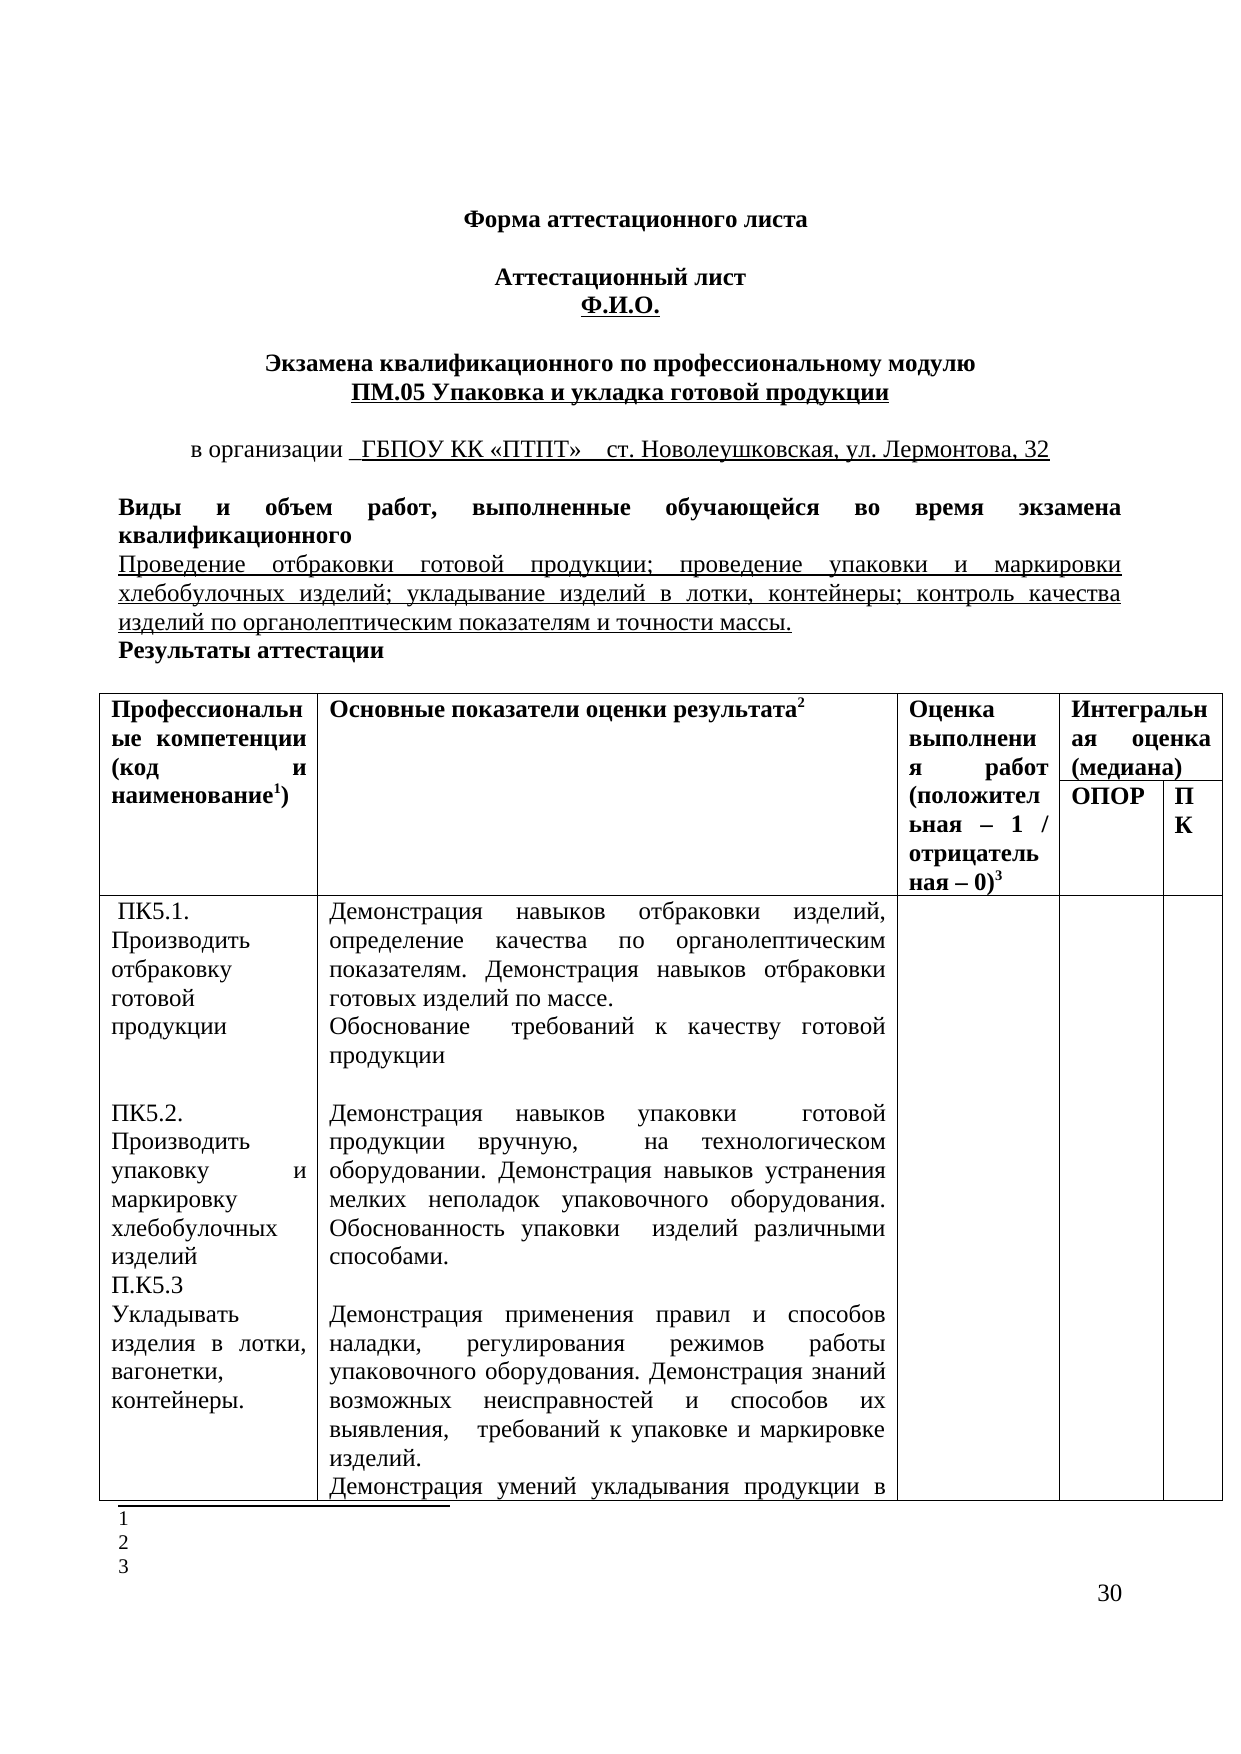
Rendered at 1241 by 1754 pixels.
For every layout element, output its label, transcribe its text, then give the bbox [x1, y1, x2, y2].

table_cell [1060, 896, 1163, 1500]
table_cell ОПОР [1060, 781, 1163, 895]
table_cell [898, 896, 1059, 1500]
text хлебобулочных изделий; укладывание изделий в лотки, контейнеры; контроль качества изделий по органолептическим показателям и точности массы. [118, 576, 1122, 636]
text в организации _ГБПОУ КК «ПТПТ»__ст. Новолеушковская, ул. Лермонтова, 32 [118, 434, 1122, 463]
table_cell [1164, 896, 1222, 1500]
table_header Оценка выполнения работ (положительная – 1 / отрицательная – 0) [898, 694, 1059, 895]
text Форма аттестационного листа [118, 204, 1122, 233]
table_header Основные показатели оценки результата [318, 694, 897, 895]
table_header Профессиональные компетенции (код и наименование) [100, 694, 317, 895]
text ПМ.05 Упаковка и укладка готовой продукции [118, 377, 1122, 406]
table_cell ПК [1164, 781, 1222, 895]
table_cell Демонстрация навыков отбраковки изделий, определение качества по органолептическим показателям. Демонстрация навыков отбраковки готовых изделий по массе. Обоснование требований к качеству готовой продукции Демонстрация навыков упаковки готовой продукции вручную, на технологическом оборудовании. Демонстрация навыков устранения мелких неполадок упаковочного оборудования. Обоснованность упаковки изделий различными способами. Демонстрация применения правил и способов наладки, регулирования режимов работы упаковочного оборудования. Демонстрация знаний возможных неисправностей и способов их выявления, требований к упаковке и маркировке изделий. Демонстрация умений укладывания продукции в [318, 896, 897, 1500]
text Ф.И.О. [118, 291, 1122, 319]
text Экзамена квалификационного по профессиональному модулю [118, 348, 1122, 377]
table_header Интегральная оценка (медиана) [1060, 694, 1222, 780]
table_cell ПК5.1. Производить отбраковку готовой продукции ПК5.2. Производить упаковку и маркировку хлебобулочных изделий П.К5.3 Укладывать изделия в лотки, вагонетки, контейнеры. [100, 896, 317, 1500]
text Аттестационный лист [118, 262, 1122, 291]
text Результаты аттестации [118, 636, 1122, 664]
text Проведение отбраковки готовой продукции; проведение упаковки и маркировки [118, 549, 1122, 574]
text Виды и объем работ, выполненные обучающейся во время экзамена квалификационного­­­ [118, 492, 1122, 549]
